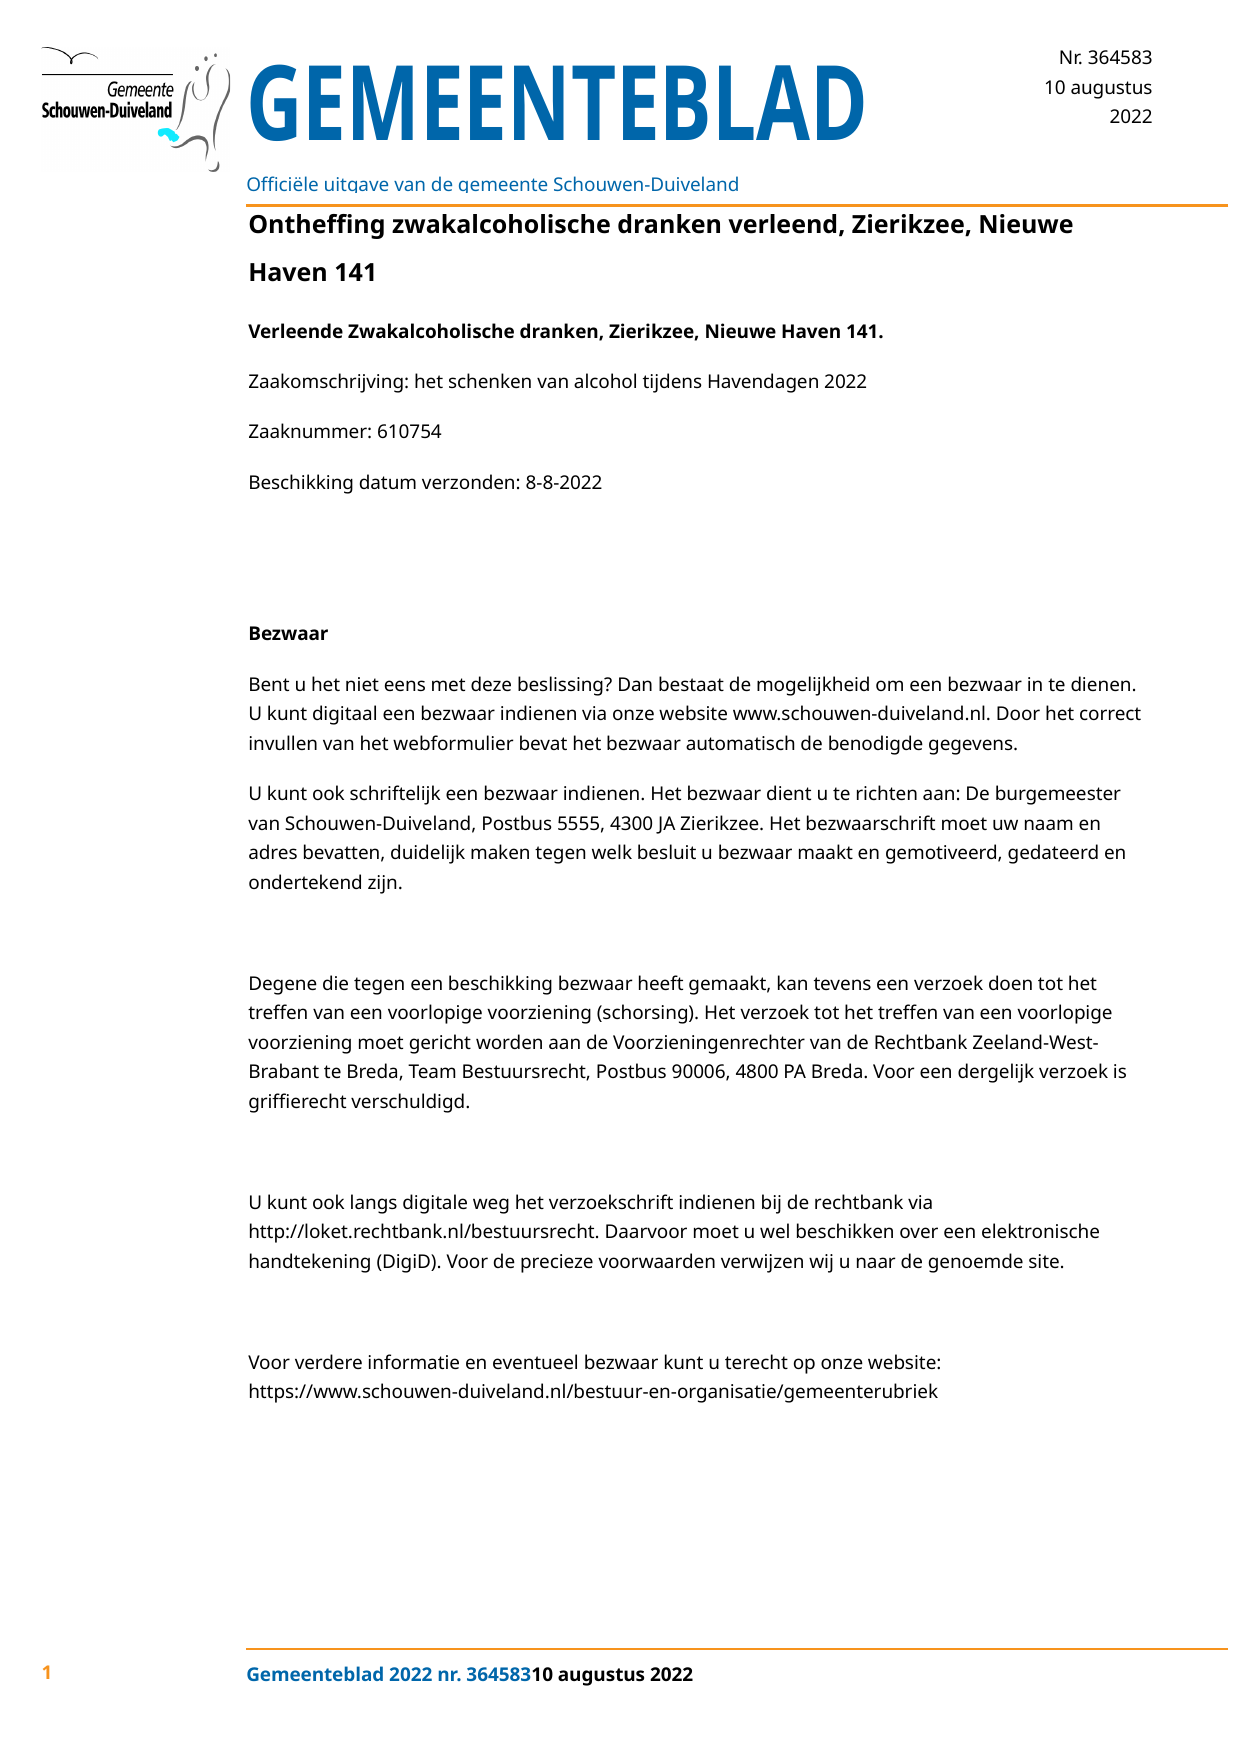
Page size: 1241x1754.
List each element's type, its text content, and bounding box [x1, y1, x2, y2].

text Bent u het niet eens met deze beslissing? Dan bestaat de mogelijkheid om een bezwaar in te dienen. U kunt digitaal een bezwaar indienen via onze website www.schouwen-duiveland.nl. Door het correct invullen van het webformulier bevat het bezwaar automatisch de benodigde gegevens. [248, 671, 1152, 756]
text U kunt ook schriftelijk een bezwaar indienen. Het bezwaar dient u te richten aan: De burgemeester van Schouwen-Duiveland, Postbus 5555, 4300 JA Zierikzee. Het bezwaarschrift moet uw naam en adres bevatten, duidelijk maken tegen welk besluit u bezwaar maakt en gemotiveerd, gedateerd en ondertekend zijn. [248, 780, 1152, 895]
text Beschikking datum verzonden: 8-8-2022 [248, 469, 1152, 495]
picture [41, 47, 231, 172]
text Ontheffing zwakalcoholische dranken verleend, Zierikzee, Nieuwe Haven 141 [248, 207, 1152, 288]
text U kunt ook langs digitale weg het verzoekschrift indienen bij de rechtbank via http://loket.rechtbank.nl/bestuursrecht. Daarvoor moet u wel beschikken over een elektronische handtekening (DigiD). Voor de precieze voorwaarden verwijzen wij u naar de genoemde site. [248, 1189, 1152, 1274]
text Verleende Zwakalcoholische dranken, Zierikzee, Nieuwe Haven 141. [248, 318, 1152, 344]
text Degene die tegen een beschikking bezwaar heeft gemaakt, kan tevens een verzoek doen tot het treffen van een voorlopige voorziening (schorsing). Het verzoek tot het treffen van een voorlopige voorziening moet gericht worden aan de Voorzieningenrechter van de Rechtbank Zeeland-West-Brabant te Breda, Team Bestuursrecht, Postbus 90006, 4800 PA Breda. Voor een dergelijk verzoek is griffierecht verschuldigd. [248, 970, 1152, 1114]
text Bezwaar [248, 620, 1152, 646]
text Zaakomschrijving: het schenken van alcohol tijdens Havendagen 2022 [248, 368, 1152, 394]
text Zaaknummer: 610754 [248, 419, 1152, 444]
text Voor verdere informatie en eventueel bezwaar kunt u terecht op onze website: https://www.schouwen-duiveland.nl/bestuur-en-organisatie/gemeenterubriek [248, 1349, 1152, 1404]
